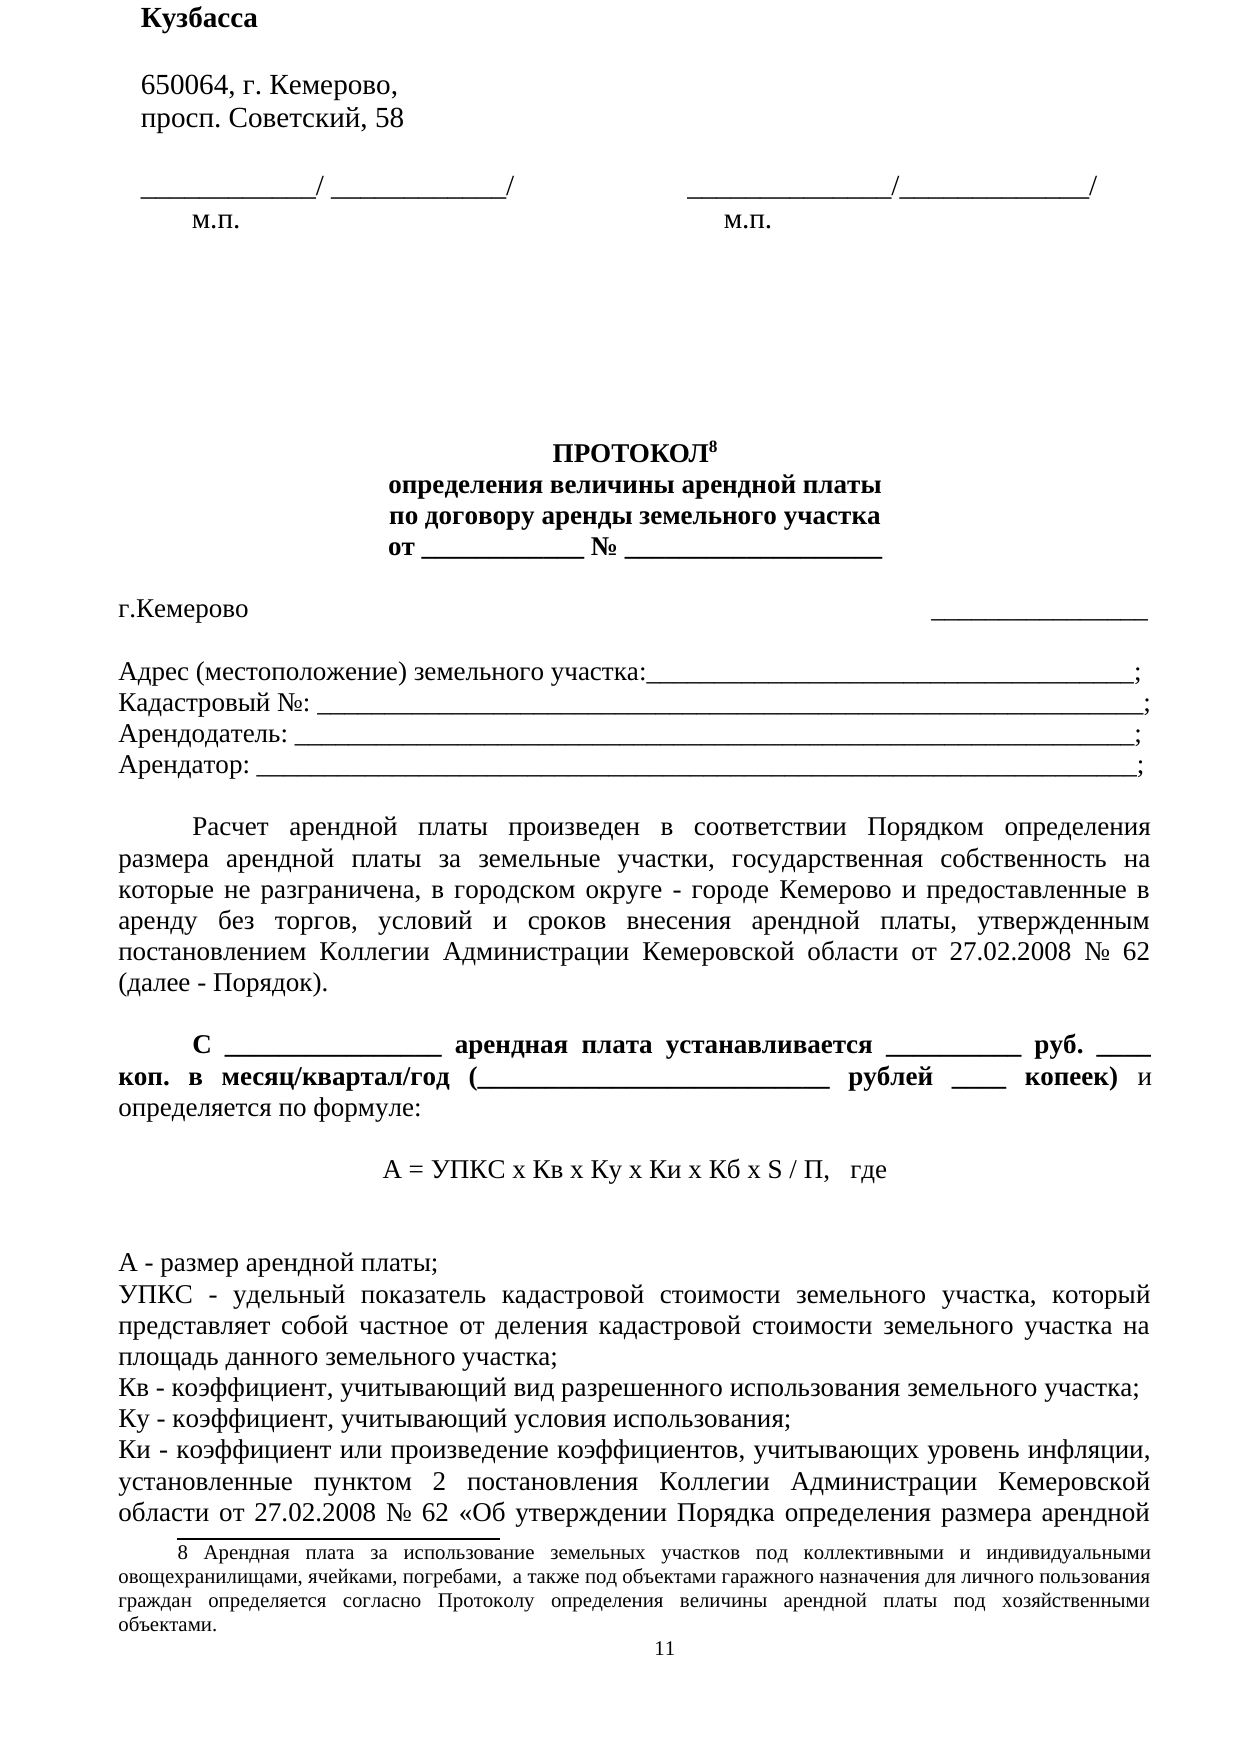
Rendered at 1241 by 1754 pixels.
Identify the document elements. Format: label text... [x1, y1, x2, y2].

text С ________________ арендная плата устанавливается __________ руб. ____ коп. в месяц/квартал/год (__________________________ рублей ____ копеек) и определяется по формуле: [118, 1028, 1152, 1122]
text Кадастровый №: _____________________________________________________________; [118, 686, 1152, 717]
text Расчет арендной платы произведен в соответствии Порядком определения размера арендной платы за земельные участки, государственная собственность на которые не разграничена, в городском округе - городе Кемерово и предоставленные в аренду без торгов, условий и сроков внесения арендной платы, утвержденным постановлением Коллегии Администрации Кемеровской области от 27.02.2008 № 62 (далее - Порядок). [118, 811, 1152, 997]
text А = УПКС x Кв x Ку x Ки x Кб x S / П, где [118, 1153, 1152, 1184]
text Кв - коэффициент, учитывающий вид разрешенного использования земельного участка; [118, 1371, 1152, 1402]
text А - размер арендной платы; [118, 1247, 1152, 1278]
text определения величины арендной платы [118, 468, 1152, 499]
text Арендатор: _________________________________________________________________; [118, 748, 1152, 779]
text Адрес (местоположение) земельного участка:____________________________________; [118, 655, 1152, 686]
text по договору аренды земельного участка [118, 499, 1152, 530]
table_header Кузбасса 650064, г. Кемерово, просп. Советский, 58 ____________/ ____________/ м.п. [129, 0, 676, 268]
subtitle ПРОТОКОЛ [118, 437, 1152, 468]
text Ки - коэффициент или произведение коэффициентов, учитывающих уровень инфляции, установленные пунктом 2 постановления Коллегии Администрации Кемеровской области от 27.02.2008 № 62 «Об утверждении Порядка определения размера арендной [118, 1433, 1152, 1527]
text Ку - коэффициент, учитывающий условия использования; [118, 1402, 1152, 1433]
text УПКС - удельный показатель кадастровой стоимости земельного участка, который представляет собой частное от деления кадастровой стоимости земельного участка на площадь данного земельного участка; [118, 1278, 1152, 1371]
text от ____________ № ___________________ [118, 530, 1152, 561]
text г.Кемерово ________________ [118, 592, 1152, 624]
text Арендодатель: ______________________________________________________________; [118, 717, 1152, 748]
table_header ______________/_____________/ м.п. [676, 0, 1240, 268]
text Арендная плата за использование земельных участков под коллективными и индивидуальными овощехранилищами, ячейками, погребами, а также под объектами гаражного назначения для личного пользования граждан определяется согласно Протоколу определения величины арендной платы под хозяйственными объектами. [118, 1539, 1152, 1636]
